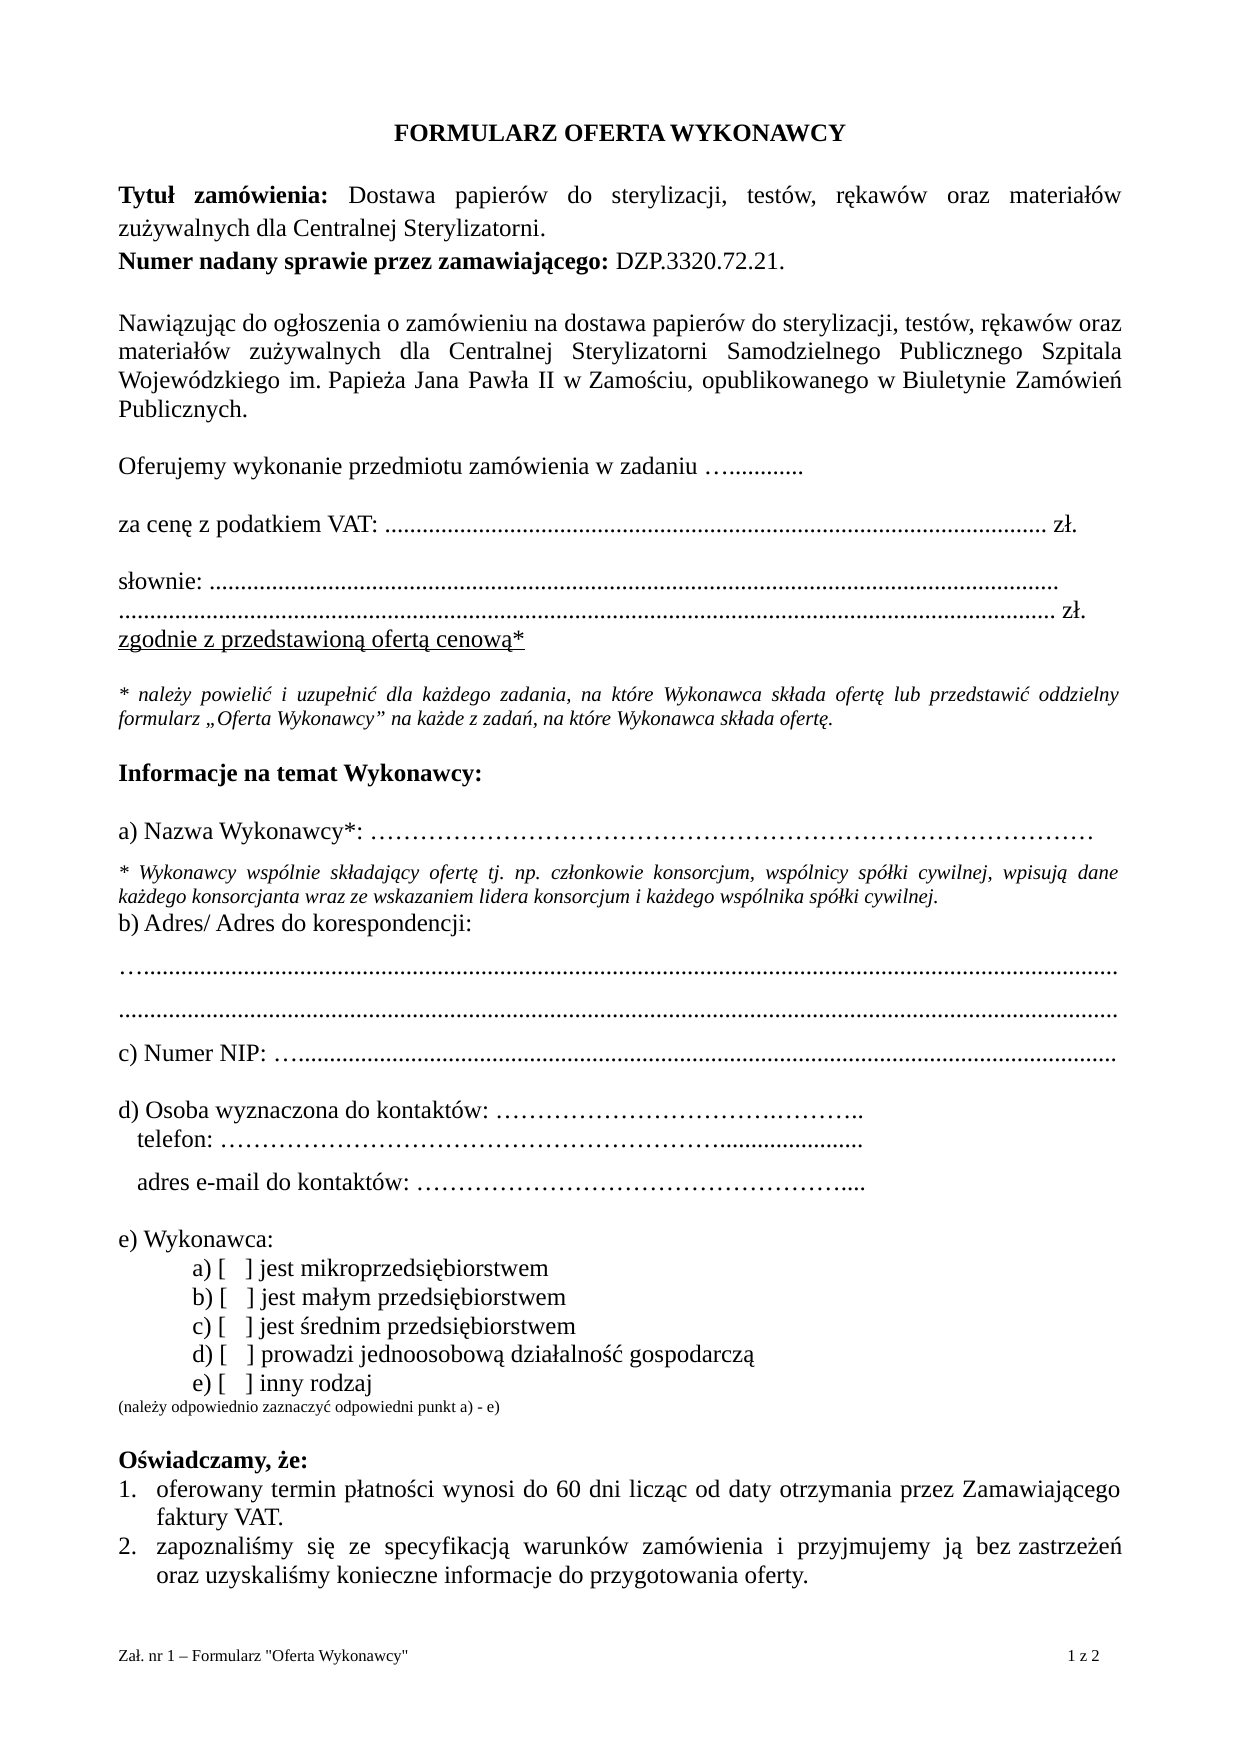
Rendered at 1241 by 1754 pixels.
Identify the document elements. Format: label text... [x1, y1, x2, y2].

text Oświadczamy, że: [118, 1445, 1122, 1474]
text telefon: ……………………………………………………....................... [118, 1124, 1122, 1153]
text ...................................................................................................................................................... zł. [118, 595, 1122, 624]
text FORMULARZ OFERTA WYKONAWCY [118, 118, 1122, 147]
text a) Nazwa Wykonawcy*: …………………………………………………………………………… [118, 816, 1122, 844]
text słownie: ........................................................................................................................................ [118, 566, 1122, 595]
text Nawiązując do ogłoszenia o zamówieniu na dostawa papierów do sterylizacji, testów, rękawów oraz materiałów zużywalnych dla Centralnej Sterylizatorni Samodzielnego Publicznego Szpitala Wojewódzkiego im. Papieża Jana Pawła II w Zamościu, opublikowanego w Biuletynie Zamówień Publicznych. [118, 308, 1122, 423]
text c) Numer NIP: …................................................................................................................................... [118, 1038, 1122, 1066]
text a) [ ] jest mikroprzedsiębiorstwem [118, 1253, 1122, 1282]
text d) Osoba wyznaczona do kontaktów: …………………………….……….. [118, 1095, 1122, 1124]
text c) [ ] jest średnim przedsiębiorstwem [118, 1311, 1122, 1339]
text * należy powielić i uzupełnić dla każdego zadania, na które Wykonawca składa ofertę lub przedstawić oddzielny formularz „Oferta Wykonawcy” na każde z zadań, na które Wykonawca składa ofertę. [118, 681, 1122, 729]
text * Wykonawcy wspólnie składający ofertę tj. np. członkowie konsorcjum, wspólnicy spółki cywilnej, wpisują dane każdego konsorcjanta wraz ze wskazaniem lidera konsorcjum i każdego wspólnika spółki cywilnej. [118, 860, 1122, 908]
text b) [ ] jest małym przedsiębiorstwem [118, 1282, 1122, 1311]
text e) Wykonawca: [118, 1224, 1122, 1253]
list oferowany termin płatności wynosi do 60 dni licząc od daty otrzymania przez Zamawiającego faktury VAT. [118, 1474, 1122, 1531]
text Oferujemy wykonanie przedmiotu zamówienia w zadaniu …............ [118, 451, 1122, 480]
text b) Adres/ Adres do korespondencji: …............................................................................................................................................................................................................................................................................................................................ [118, 908, 1122, 1023]
text zgodnie z przedstawioną ofertą cenową* [118, 624, 1122, 653]
text (należy odpowiednio zaznaczyć odpowiedni punkt a) - e) [118, 1397, 1122, 1416]
text adres e-mail do kontaktów: …………………………………………….... [118, 1167, 1122, 1196]
list zapoznaliśmy się ze specyfikacją warunków zamówienia i przyjmujemy ją bez zastrzeżeń oraz uzyskaliśmy konieczne informacje do przygotowania oferty. [118, 1531, 1122, 1589]
text Informacje na temat Wykonawcy: [118, 758, 1122, 787]
text e) [ ] inny rodzaj [118, 1368, 1122, 1397]
text d) [ ] prowadzi jednoosobową działalność gospodarczą [118, 1339, 1122, 1368]
text Numer nadany sprawie przez zamawiającego: DZP.3320.72.21. [118, 246, 1122, 275]
text za cenę z podatkiem VAT: .......................................................................................................... zł. [118, 509, 1122, 538]
text Tytuł zamówienia: Dostawa papierów do sterylizacji, testów, rękawów oraz materiałów zużywalnych dla Centralnej Sterylizatorni. [118, 180, 1122, 242]
